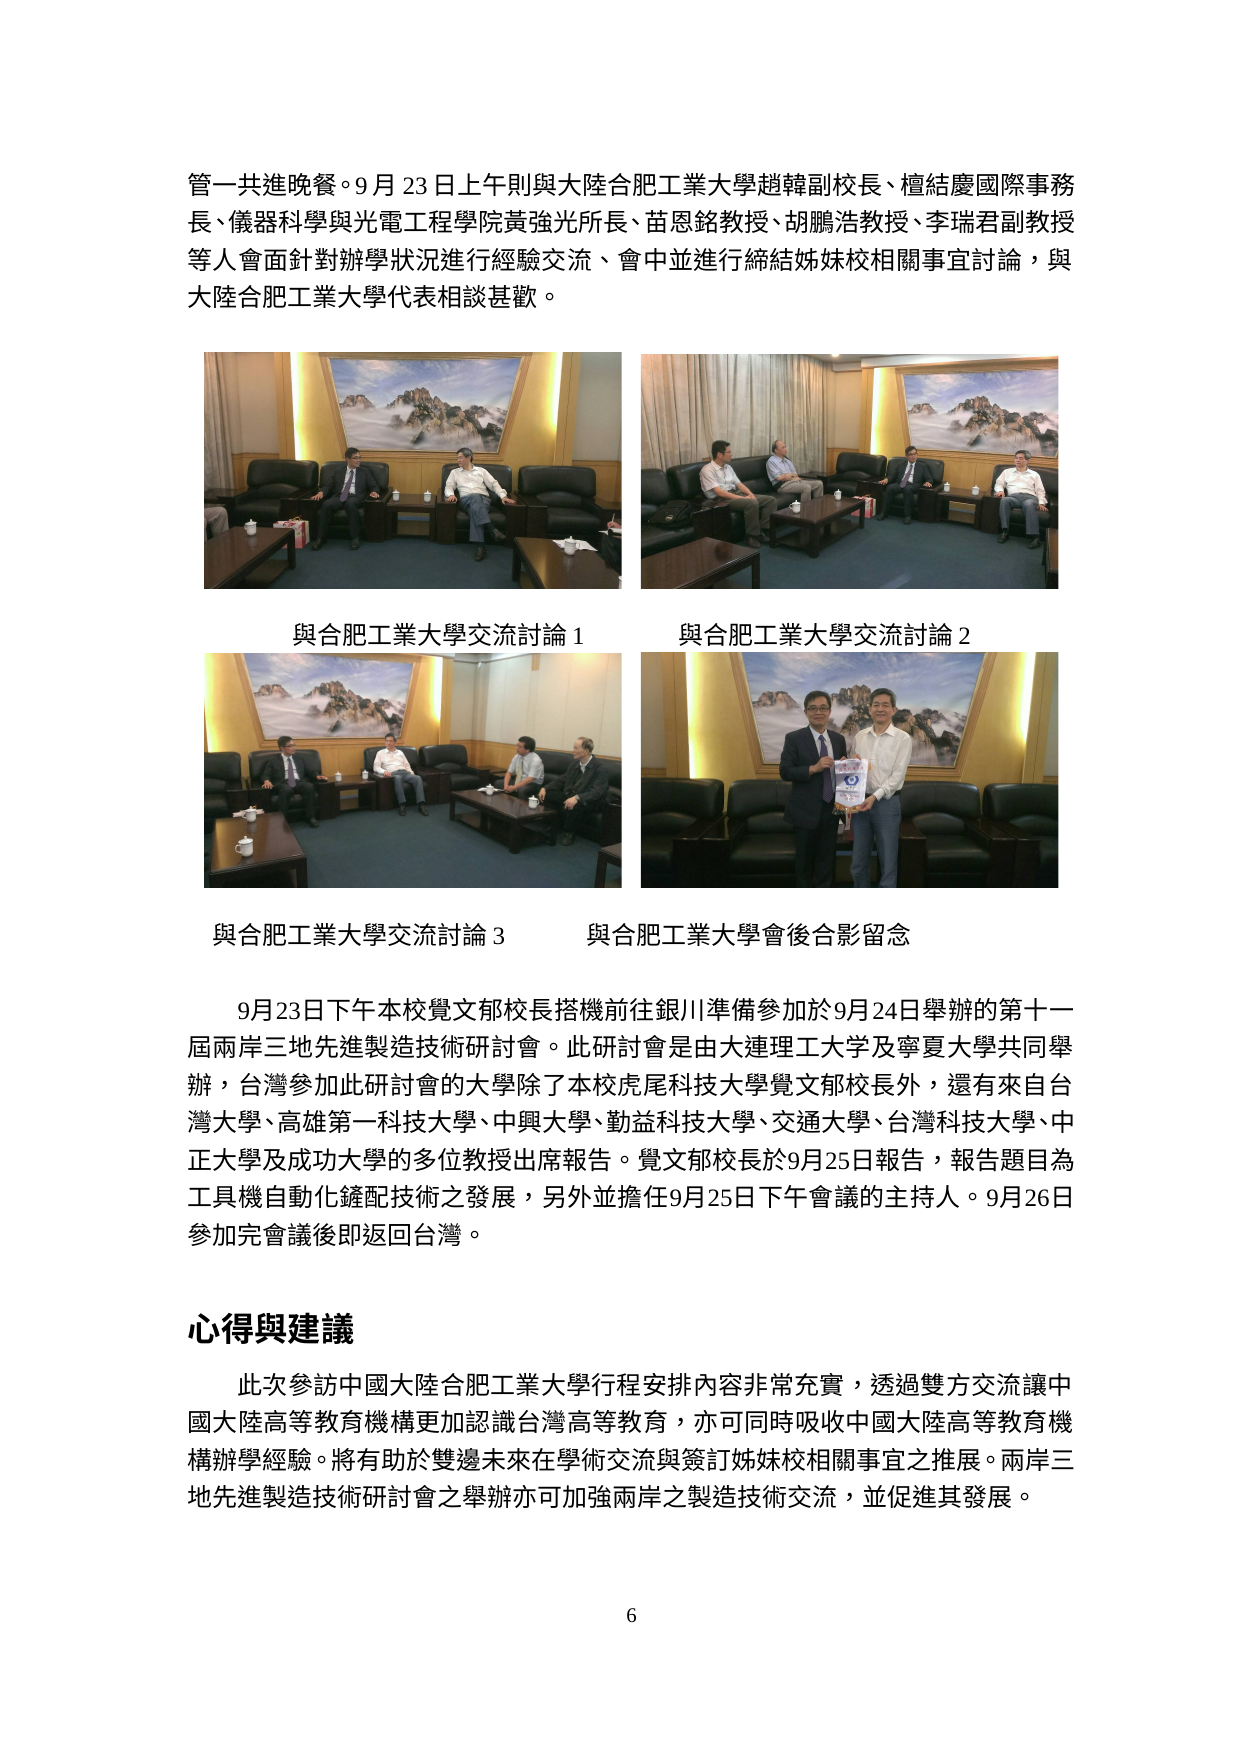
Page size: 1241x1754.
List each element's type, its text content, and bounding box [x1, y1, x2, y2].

text 與合肥工業大學交流討論3 與合肥工業大學會後合影留念 [187, 914, 1075, 952]
picture [640, 354, 1059, 589]
text 9月23日下午本校覺文郁校長搭機前往銀川準備參加於9月24日舉辦的第十一屆兩岸三地先進製造技術研討會。此研討會是由大連理工大学及寧夏大學共同舉辦，台灣參加此研討會的大學除了本校虎尾科技大學覺文郁校長外，還有來自台灣大學、高雄第一科技大學、中興大學、勤益科技大學、交通大學、台灣科技大學、中正大學及成功大學的多位教授出席報告。覺文郁校長於9月25日報告，報告題目為工具機自動化鏟配技術之發展，另外並擔任9月25日下午會議的主持人。9月26日參加完會議後即返回台灣。 [187, 989, 1075, 1252]
text 此次參訪中國大陸合肥工業大學行程安排內容非常充實，透過雙方交流讓中國大陸高等教育機構更加認識台灣高等教育，亦可同時吸收中國大陸高等教育機構辦學經驗。將有助於雙邊未來在學術交流與簽訂姊妹校相關事宜之推展。兩岸三地先進製造技術研討會之舉辦亦可加強兩岸之製造技術交流，並促進其發展。 [187, 1364, 1075, 1514]
picture [204, 352, 622, 589]
picture [640, 652, 1059, 888]
text 心得與建議 [187, 1289, 1075, 1364]
text 管一共進晚餐。9月23日上午則與大陸合肥工業大學趙韓副校長、檀結慶國際事務長、儀器科學與光電工程學院黃強光所長、苗恩銘教授、胡鵬浩教授、李瑞君副教授等人會面針對辦學狀況進行經驗交流、會中並進行締結姊妹校相關事宜討論，與大陸合肥工業大學代表相談甚歡。 [187, 164, 1075, 314]
text 與合肥工業大學交流討論1 與合肥工業大學交流討論2 [187, 614, 1075, 652]
picture [204, 653, 622, 888]
